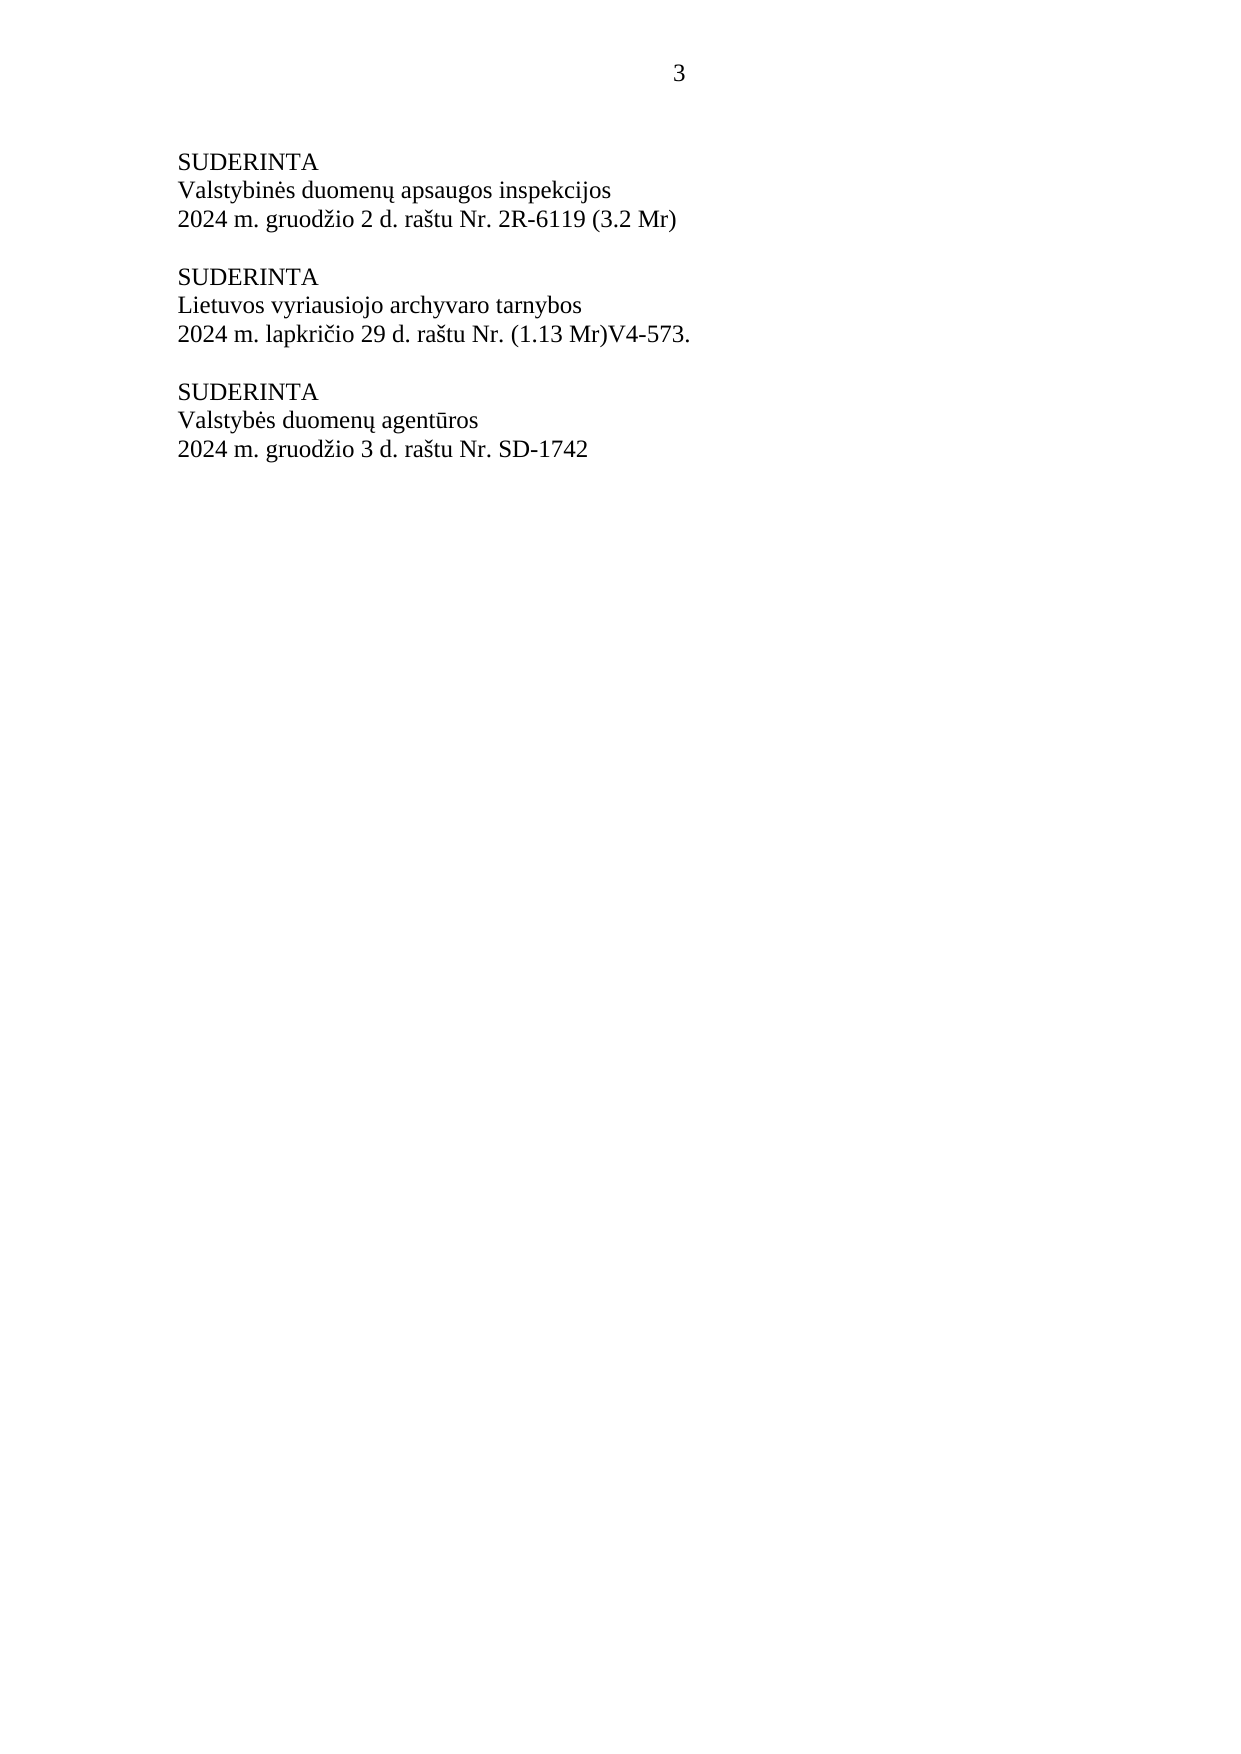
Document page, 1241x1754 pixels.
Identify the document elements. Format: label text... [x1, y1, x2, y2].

text SUDERINTA [177, 262, 1181, 291]
text SUDERINTA [177, 147, 1181, 176]
text Valstybinės duomenų apsaugos inspekcijos [177, 176, 1181, 204]
text 2024 m. gruodžio 2 d. raštu Nr. 2R-6119 (3.2 Mr) [177, 204, 1181, 233]
text 2024 m. gruodžio 3 d. raštu Nr. SD-1742 [177, 434, 1181, 463]
text Valstybės duomenų agentūros [177, 406, 1181, 434]
text SUDERINTA [177, 377, 1181, 406]
text Lietuvos vyriausiojo archyvaro tarnybos [177, 291, 1181, 319]
text 2024 m. lapkričio 29 d. raštu Nr. (1.13 Mr)V4-573. [177, 319, 1181, 348]
